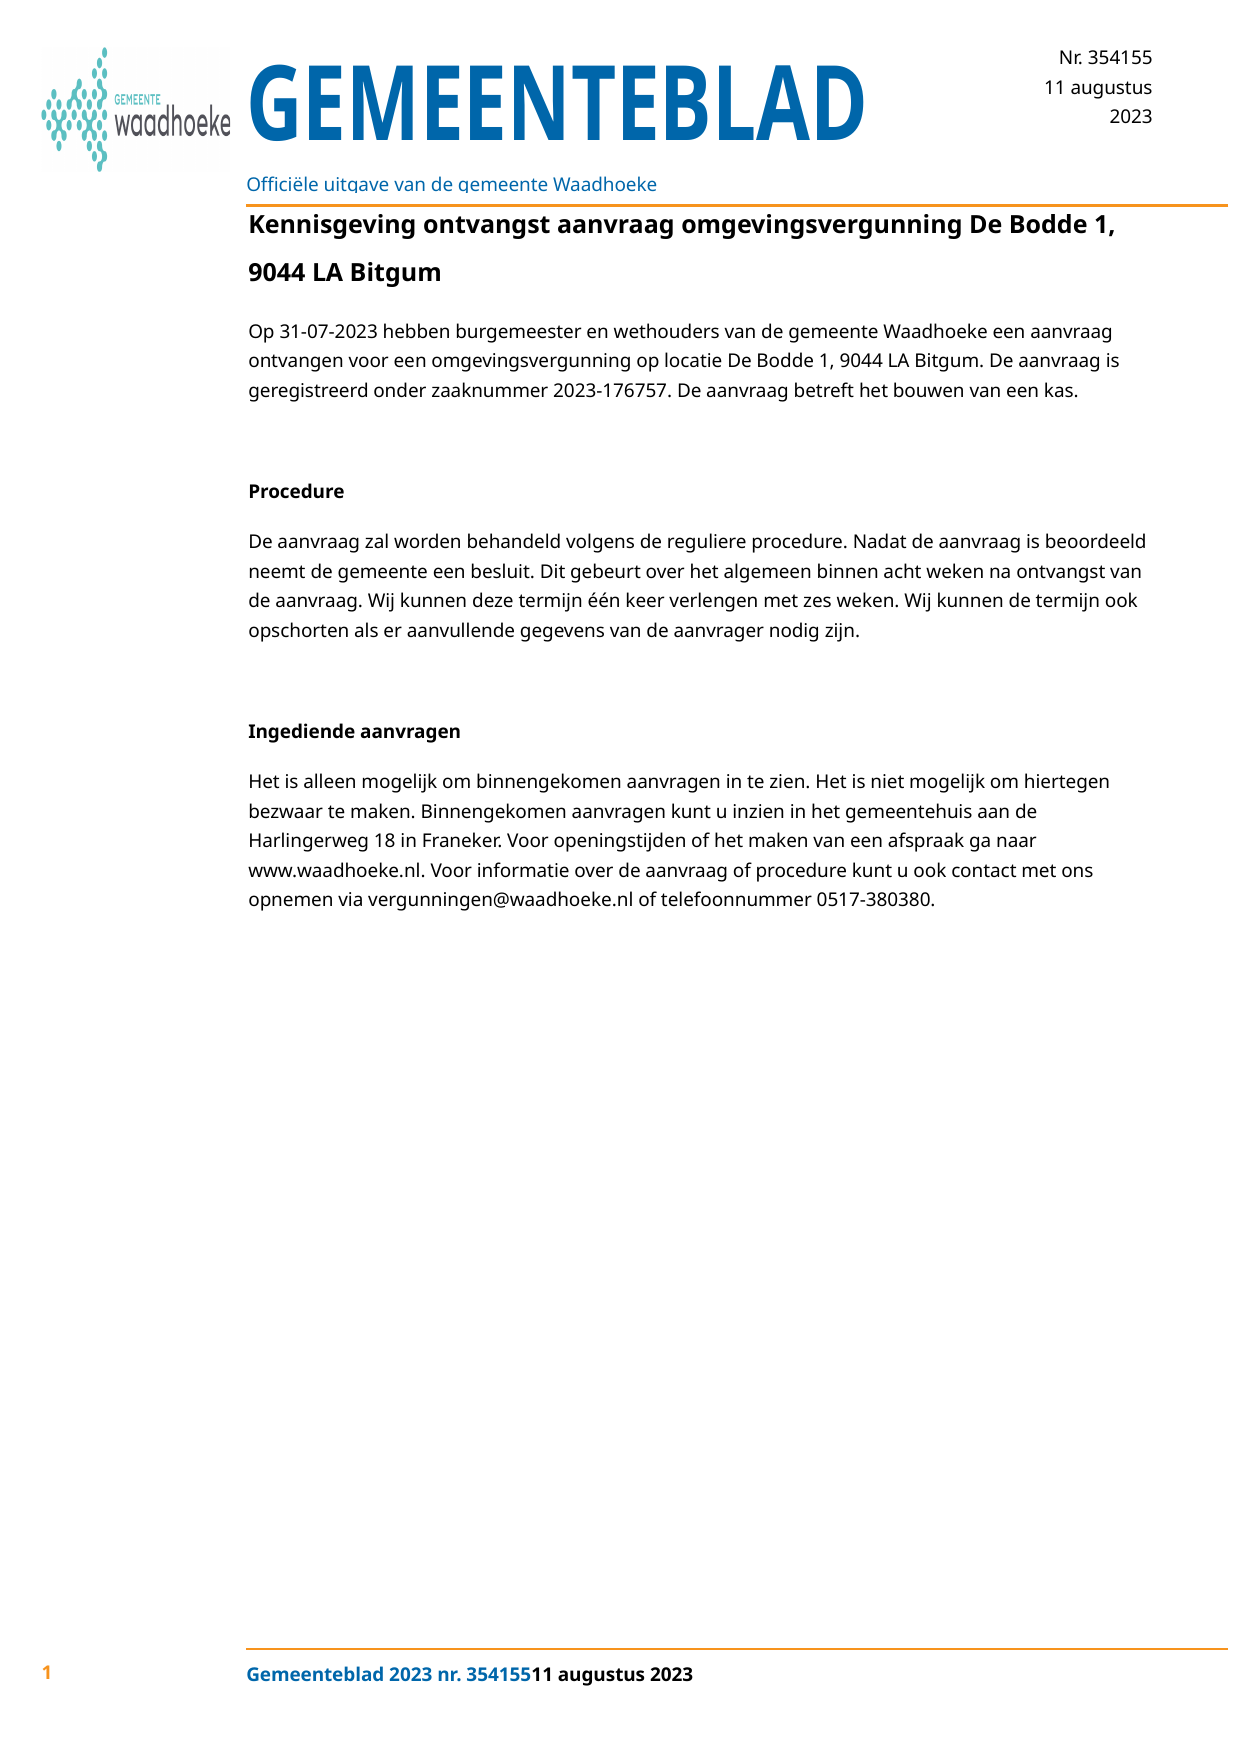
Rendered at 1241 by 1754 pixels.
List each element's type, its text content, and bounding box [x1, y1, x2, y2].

text Op 31-07-2023 hebben burgemeester en wethouders van de gemeente Waadhoeke een aanvraag ontvangen voor een omgevingsvergunning op locatie De Bodde 1, 9044 LA Bitgum. De aanvraag is geregistreerd onder zaaknummer 2023-176757. De aanvraag betreft het bouwen van een kas. [248, 318, 1152, 403]
text Procedure [248, 478, 1152, 504]
text De aanvraag zal worden behandeld volgens de reguliere procedure. Nadat de aanvraag is beoordeeld neemt de gemeente een besluit. Dit gebeurt over het algemeen binnen acht weken na ontvangst van de aanvraag. Wij kunnen deze termijn één keer verlengen met zes weken. Wij kunnen de termijn ook opschorten als er aanvullende gegevens van de aanvrager nodig zijn. [248, 528, 1152, 643]
text Het is alleen mogelijk om binnengekomen aanvragen in te zien. Het is niet mogelijk om hiertegen bezwaar te maken. Binnengekomen aanvragen kunt u inzien in het gemeentehuis aan de Harlingerweg 18 in Franeker. Voor openingstijden of het maken van een afspraak ga naar www.waadhoeke.nl. Voor informatie over de aanvraag of procedure kunt u ook contact met ons opnemen via vergunningen@waadhoeke.nl of telefoonnummer 0517-380380. [248, 768, 1152, 912]
text Ingediende aanvragen [248, 718, 1152, 744]
text Kennisgeving ontvangst aanvraag omgevingsvergunning De Bodde 1, 9044 LA Bitgum [248, 207, 1152, 288]
picture [41, 47, 231, 172]
